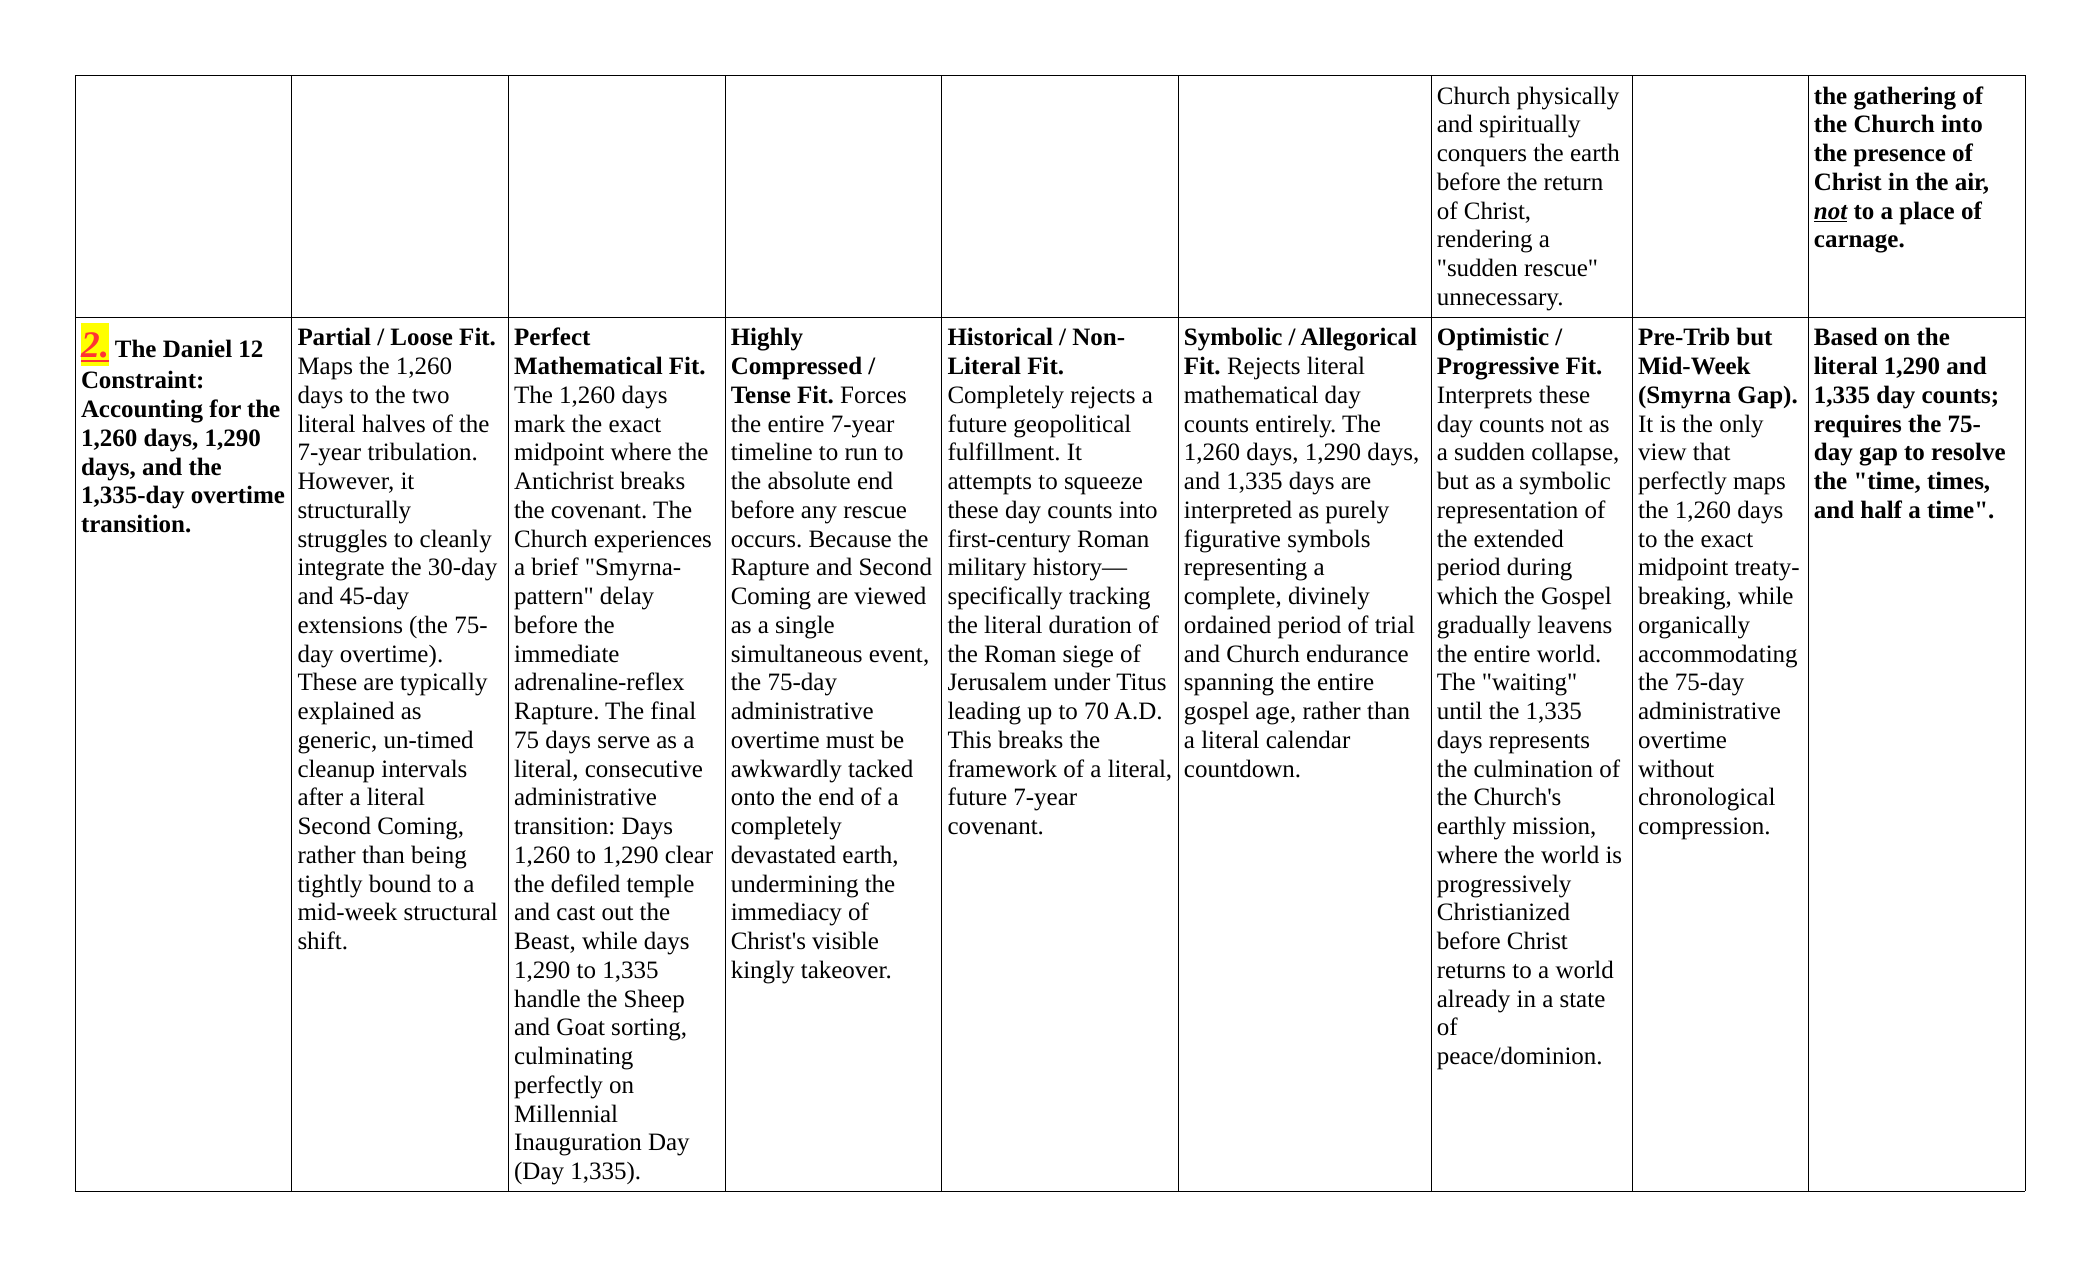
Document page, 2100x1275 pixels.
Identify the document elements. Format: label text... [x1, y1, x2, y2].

table_cell Perfect Mathematical Fit. The 1,260 days mark the exact midpoint where the Antichrist breaks the covenant. The Church experiences a brief "Smyrna-pattern" delay before the immediate adrenaline-reflex Rapture. The final 75 days serve as a literal, consecutive administrative transition: Days 1,260 to 1,290 clear the defiled temple and cast out the Beast, while days 1,290 to 1,335 handle the Sheep and Goat sorting, culminating perfectly on Millennial Inauguration Day (Day 1,335). [509, 318, 725, 1191]
table_cell Based on the literal 1,290 and 1,335 day counts; requires the 75-day gap to resolve the "time, times, and half a time". [1809, 318, 2025, 1191]
table_cell Church physically and spiritually conquers the earth before the return of Christ, rendering a "sudden rescue" unnecessary. [1432, 76, 1632, 317]
table_cell [726, 76, 941, 317]
table_cell Highly Compressed / Tense Fit. Forces the entire 7-year timeline to run to the absolute end before any rescue occurs. Because the Rapture and Second Coming are viewed as a single simultaneous event, the 75-day administrative overtime must be awkwardly tacked onto the end of a completely devastated earth, undermining the immediacy of Christ's visible kingly takeover. [726, 318, 941, 1191]
table_cell 2. The Daniel 12 Constraint: Accounting for the 1,260 days, 1,290 days, and the 1,335-day overtime transition. [76, 318, 291, 1191]
table_cell [292, 76, 508, 317]
table_cell [76, 76, 291, 317]
table_cell [942, 76, 1178, 317]
table_cell Optimistic / Progressive Fit. Interprets these day counts not as a sudden collapse, but as a symbolic representation of the extended period during which the Gospel gradually leavens the entire world. The "waiting" until the 1,335 days represents the culmination of the Church's earthly mission, where the world is progressively Christianized before Christ returns to a world already in a state of peace/dominion. [1432, 318, 1632, 1191]
table_cell Partial / Loose Fit. Maps the 1,260 days to the two literal halves of the 7-year tribulation. However, it structurally struggles to cleanly integrate the 30-day and 45-day extensions (the 75-day overtime). These are typically explained as generic, un-timed cleanup intervals after a literal Second Coming, rather than being tightly bound to a mid-week structural shift. [292, 318, 508, 1191]
table_cell Historical / Non-Literal Fit. Completely rejects a future geopolitical fulfillment. It attempts to squeeze these day counts into first-century Roman military history—specifically tracking the literal duration of the Roman siege of Jerusalem under Titus leading up to 70 A.D. This breaks the framework of a literal, future 7-year covenant. [942, 318, 1178, 1191]
table_cell [1179, 76, 1431, 317]
table_cell [1633, 76, 1808, 317]
table_cell the gathering of the Church into the presence of Christ in the air, not to a place of carnage. [1809, 76, 2025, 317]
table_cell Symbolic / Allegorical Fit. Rejects literal mathematical day counts entirely. The 1,260 days, 1,290 days, and 1,335 days are interpreted as purely figurative symbols representing a complete, divinely ordained period of trial and Church endurance spanning the entire gospel age, rather than a literal calendar countdown. [1179, 318, 1431, 1191]
table_cell Pre-Trib but Mid-Week (Smyrna Gap). It is the only view that perfectly maps the 1,260 days to the exact midpoint treaty-breaking, while organically accommodating the 75-day administrative overtime without chronological compression. [1633, 318, 1808, 1191]
table_cell [509, 76, 725, 317]
